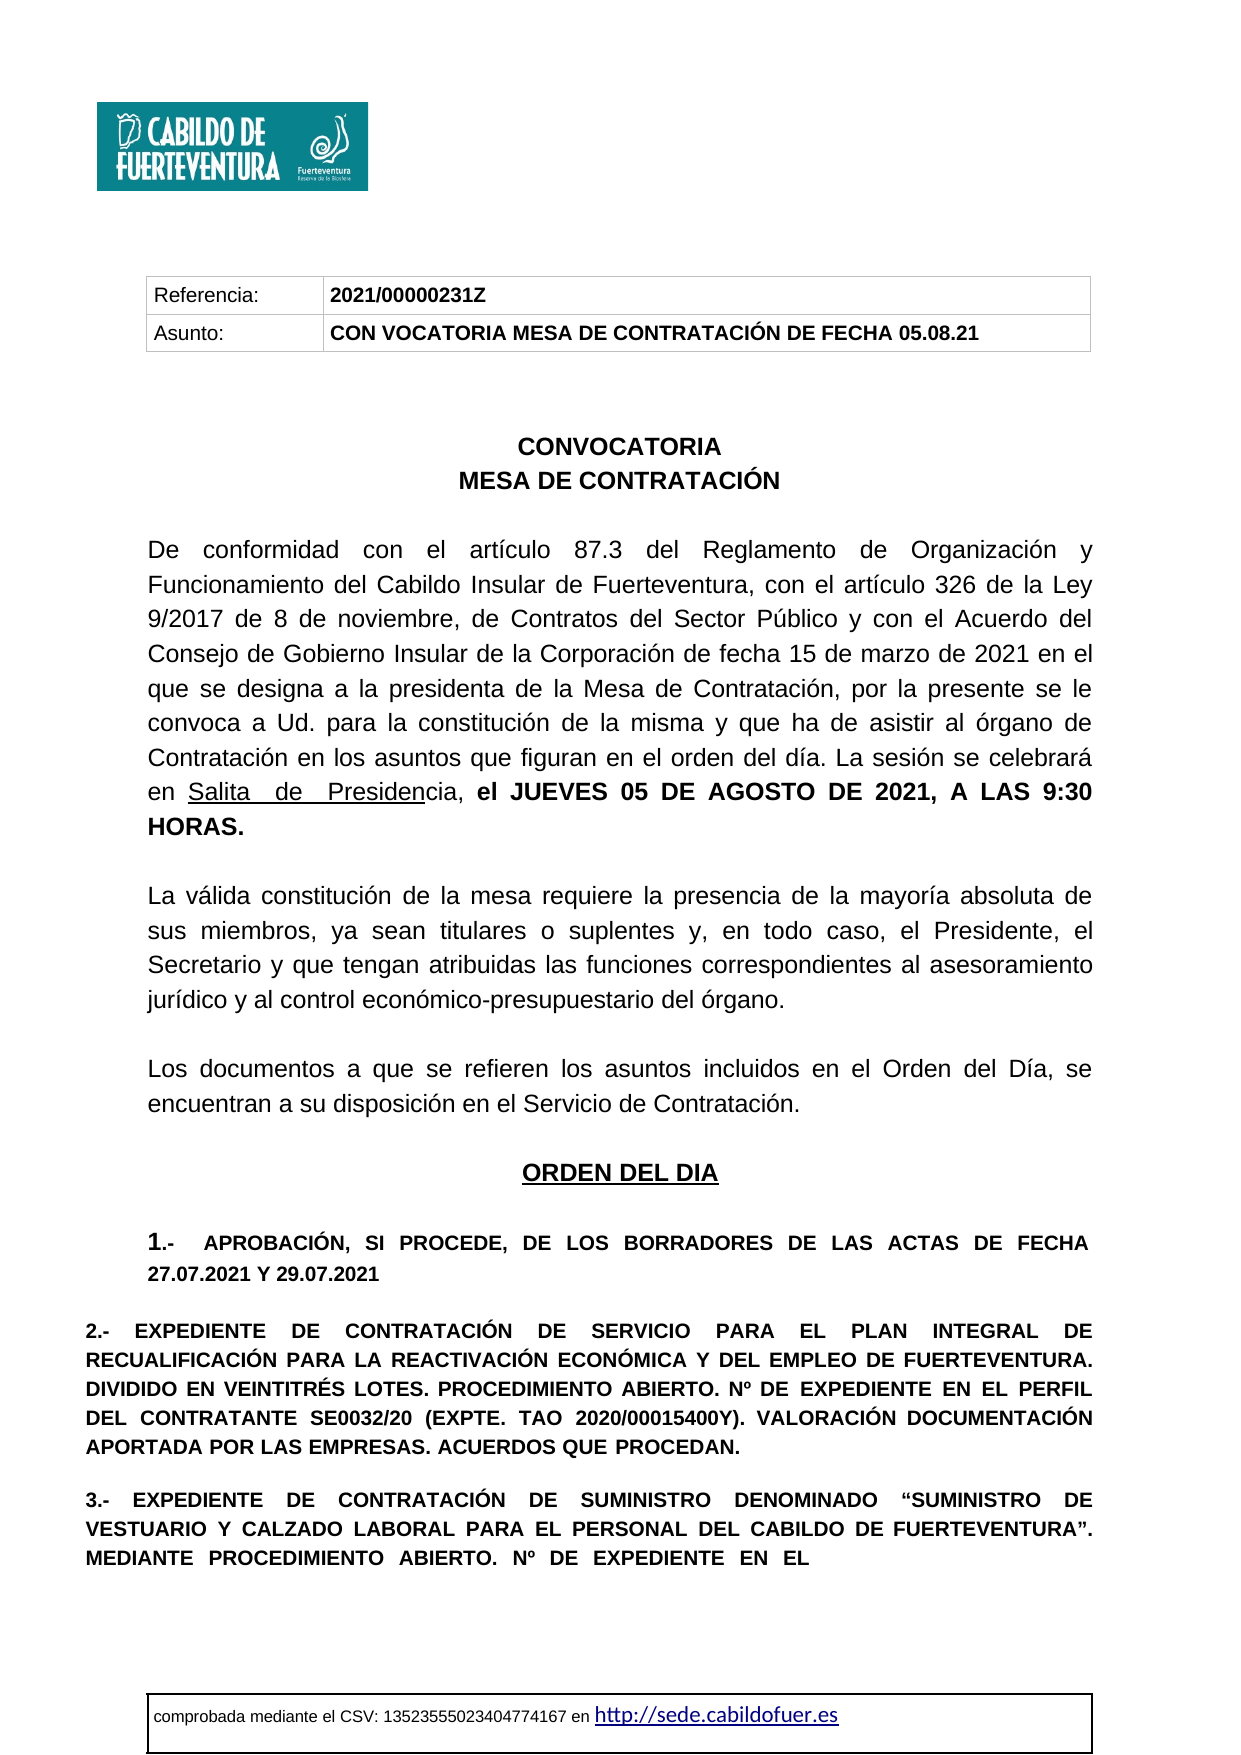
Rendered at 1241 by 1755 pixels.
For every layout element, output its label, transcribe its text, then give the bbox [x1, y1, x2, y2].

text 27.07.2021 Y 29.07.2021 [147, 1261, 1107, 1285]
text La válida constitución de la mesa requiere la presencia de la mayoría absoluta de sus miembros, ya sean titulares o suplentes y, en todo caso, el Presidente, el Secretario y que tengan atribuidas las funciones correspondientes al asesoramiento jurídico y al control económico-presupuestario del órgano. [147, 881, 1093, 1014]
table_header 2021/00000231Z [324, 277, 1090, 313]
table_header Referencia: [147, 277, 323, 313]
text Los documentos a que se refieren los asuntos incluidos en el Orden del Día, se encuentran a su disposición en el Servicio de Contratación. [147, 1054, 1093, 1117]
text 1.- APROBACIÓN, SI PROCEDE, DE LOS BORRADORES DE LAS ACTAS DE FECHA [147, 1227, 1107, 1256]
text ORDEN DEL DIA [133, 1158, 1107, 1187]
text De conformidad con el artículo 87.3 del Reglamento de Organización y Funcionamiento del Cabildo Insular de Fuerteventura, con el artículo 326 de la Ley 9/2017 de 8 de noviembre, de Contratos del Sector Público y con el Acuerdo del Consejo de Gobierno Insular de la Corporación de fecha 15 de marzo de 2021 en el que se designa a la presidenta de la Mesa de Contratación, por la presente se le convoca a Ud. para la constitución de la misma y que ha de asistir al órgano de Contratación en los asuntos que figuran en el orden del día. La sesión se celebrará en Salita de Presidencia, el JUEVES 05 DE AGOSTO DE 2021, A LAS 9:30 HORAS. [147, 535, 1093, 841]
table_cell Asunto: [147, 315, 323, 351]
text 3.- EXPEDIENTE DE CONTRATACIÓN DE SUMINISTRO DENOMINADO “SUMINISTRO DE VESTUARIO Y CALZADO LABORAL PARA EL PERSONAL DEL CABILDO DE FUERTEVENTURA”. MEDIANTE PROCEDIMIENTO ABIERTO. Nº DE EXPEDIENTE EN EL [85, 1488, 1093, 1569]
table_cell CON VOCATORIA MESA DE CONTRATACIÓN DE FECHA 05.08.21 [324, 315, 1090, 351]
subtitle CONVOCATORIA MESA DE CONTRATACIÓN [458, 432, 792, 495]
text 2.- EXPEDIENTE DE CONTRATACIÓN DE SERVICIO PARA EL PLAN INTEGRAL DE RECUALIFICACIÓN PARA LA REACTIVACIÓN ECONÓMICA Y DEL EMPLEO DE FUERTEVENTURA. DIVIDIDO EN VEINTITRÉS LOTES. PROCEDIMIENTO ABIERTO. Nº DE EXPEDIENTE EN EL PERFIL DEL CONTRATANTE SE0032/20 (EXPTE. TAO 2020/00015400Y). VALORACIÓN DOCUMENTACIÓN APORTADA POR LAS EMPRESAS. ACUERDOS QUE PROCEDAN. [85, 1319, 1093, 1459]
